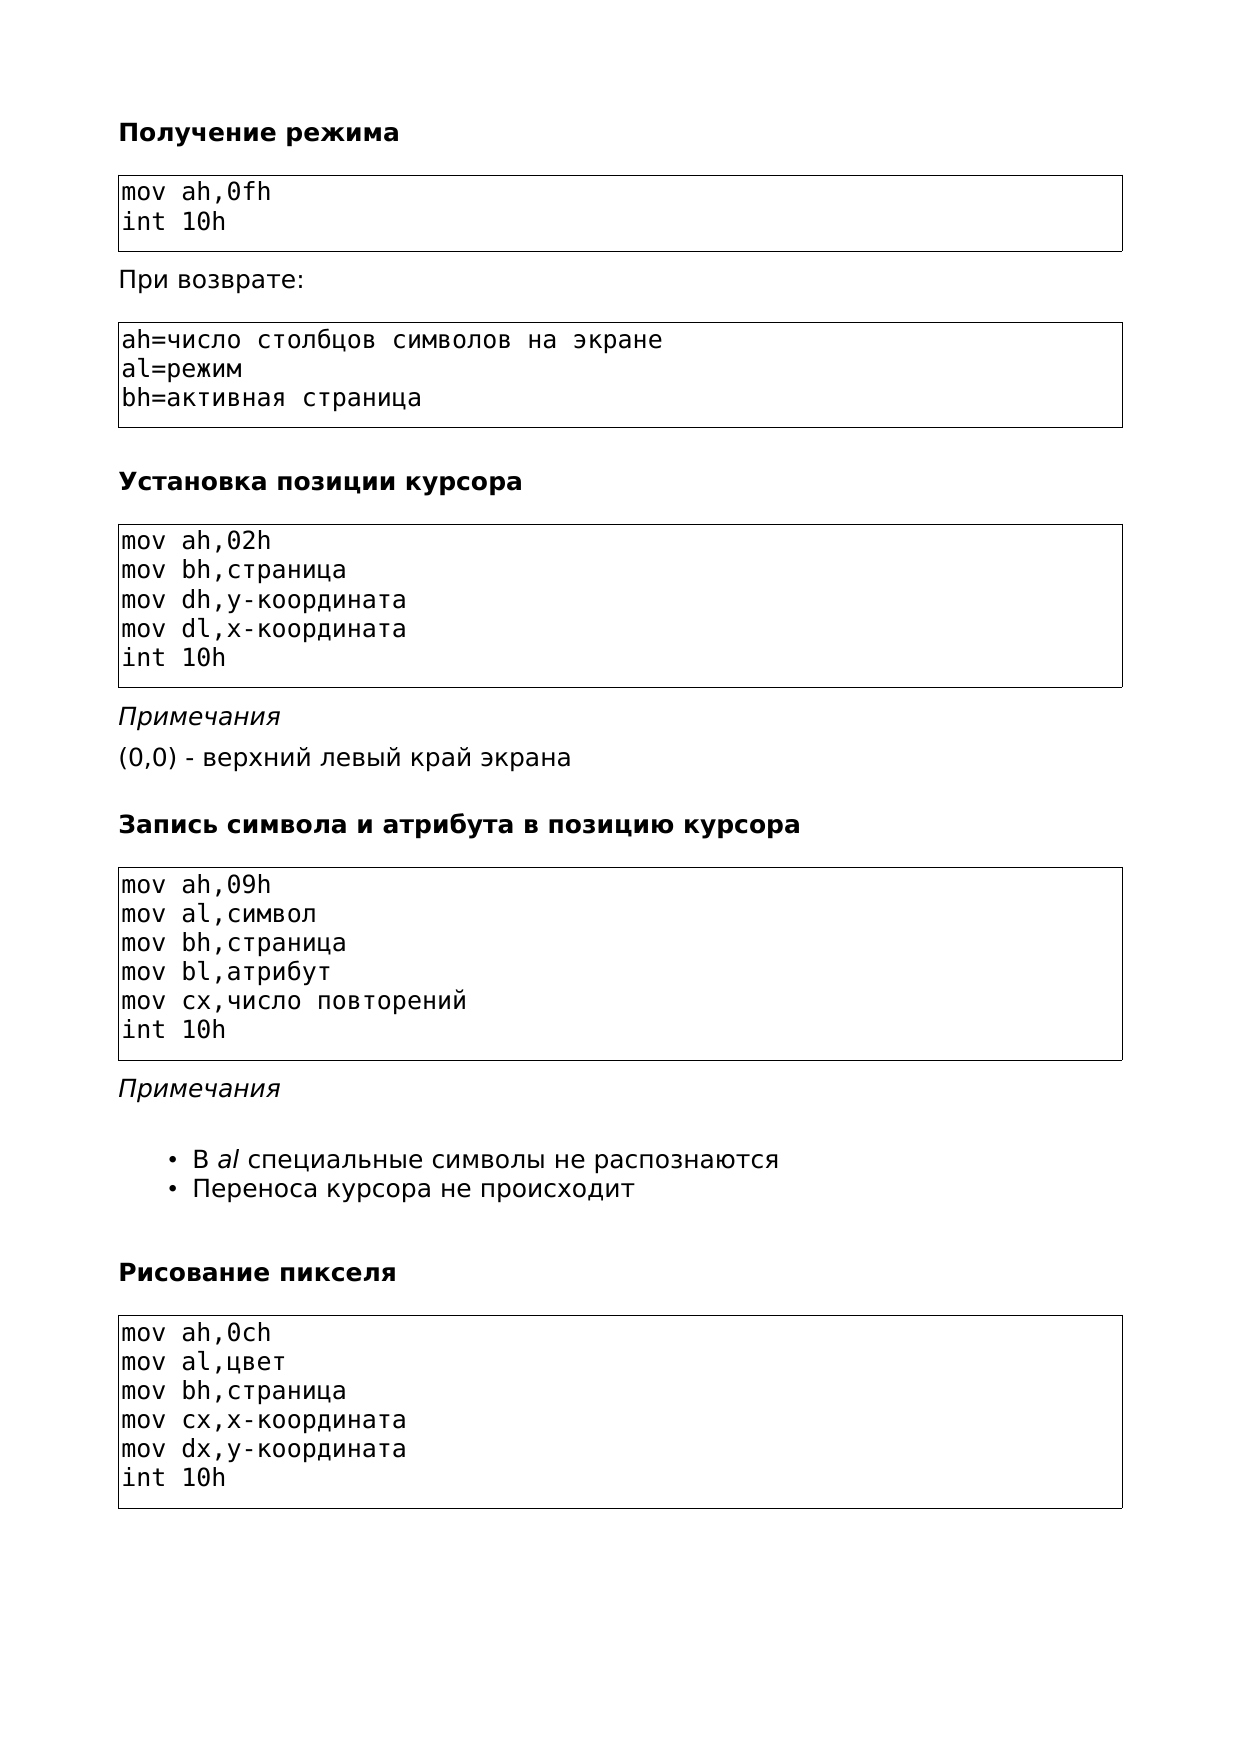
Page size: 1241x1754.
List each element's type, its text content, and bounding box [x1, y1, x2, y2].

subtitle Получение режима [118, 118, 1122, 147]
table_header mov ah,0ch mov al,цвет mov bh,страница mov cx,x-координата mov dx,y-координата int 10h [119, 1316, 1122, 1507]
text Примечания [118, 1074, 1122, 1103]
list В al специальные символы не распознаются [177, 1146, 1122, 1175]
subtitle Установка позиции курсора [118, 467, 1122, 496]
table_header mov ah,02h mov bh,страница mov dh,y-координата mov dl,x-координата int 10h [119, 525, 1122, 687]
subtitle Запись символа и атрибута в позицию курсора [118, 810, 1122, 839]
table_header ah=число столбцов символов на экране al=режим bh=активная страница [119, 323, 1122, 427]
table_header mov ah,09h mov al,символ mov bh,страница mov bl,атрибут mov cx,число повторений int 10h [119, 868, 1122, 1059]
subtitle Рисование пикселя [118, 1258, 1122, 1287]
text Примечания [118, 702, 1122, 731]
text При возврате: [118, 266, 1122, 295]
list Переноса курсора не происходит [177, 1175, 1122, 1204]
text (0,0) - верхний левый край экрана [118, 744, 1122, 773]
table_header mov ah,0fh int 10h [119, 176, 1122, 251]
